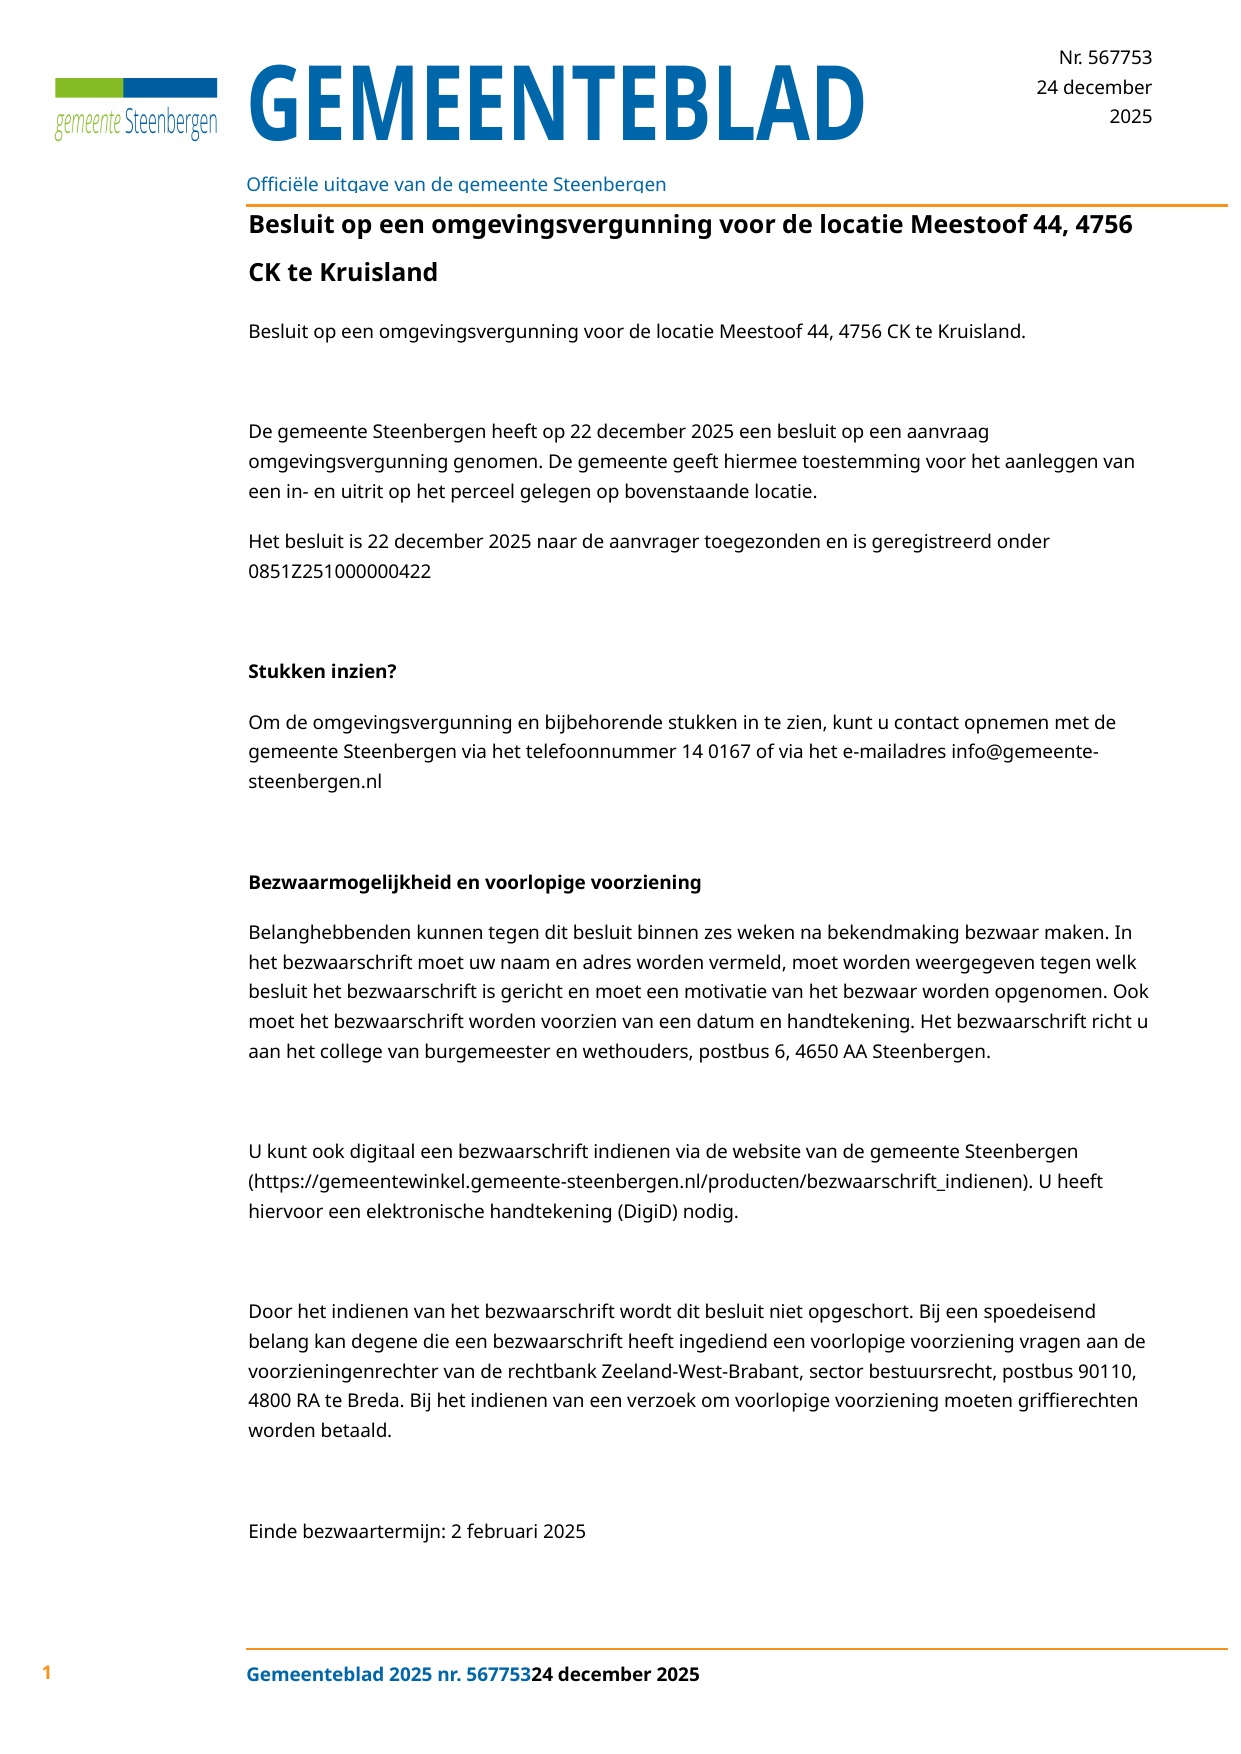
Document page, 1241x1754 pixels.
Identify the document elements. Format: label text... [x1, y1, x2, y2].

text Door het indienen van het bezwaarschrift wordt dit besluit niet opgeschort. Bij een spoedeisend belang kan degene die een bezwaarschrift heeft ingediend een voorlopige voorziening vragen aan de voorzieningenrechter van de rechtbank Zeeland-West-Brabant, sector bestuursrecht, postbus 90110, 4800 RA te Breda. Bij het indienen van een verzoek om voorlopige voorziening moeten griffierechten worden betaald. [248, 1299, 1152, 1443]
text Stukken inzien? [248, 659, 1152, 684]
text Besluit op een omgevingsvergunning voor de locatie Meestoof 44, 4756 CK te Kruisland [248, 207, 1152, 288]
text Bezwaarmogelijkheid en voorlopige voorziening [248, 869, 1152, 895]
picture [41, 47, 231, 172]
text U kunt ook digitaal een bezwaarschrift indienen via de website van de gemeente Steenbergen (https://gemeentewinkel.gemeente-steenbergen.nl/producten/bezwaarschrift_indienen). U heeft hiervoor een elektronische handtekening (DigiD) nodig. [248, 1139, 1152, 1224]
text Einde bezwaartermijn: 2 februari 2025 [248, 1518, 1152, 1544]
text Om de omgevingsvergunning en bijbehorende stukken in te zien, kunt u contact opnemen met de gemeente Steenbergen via het telefoonnummer 14 0167 of via het e-mailadres info@gemeente-steenbergen.nl [248, 709, 1152, 794]
text Het besluit is 22 december 2025 naar de aanvrager toegezonden en is geregistreerd onder 0851Z251000000422 [248, 528, 1152, 584]
text Belanghebbenden kunnen tegen dit besluit binnen zes weken na bekendmaking bezwaar maken. In het bezwaarschrift moet uw naam en adres worden vermeld, moet worden weergegeven tegen welk besluit het bezwaarschrift is gericht en moet een motivatie van het bezwaar worden opgenomen. Ook moet het bezwaarschrift worden voorzien van een datum en handtekening. Het bezwaarschrift richt u aan het college van burgemeester en wethouders, postbus 6, 4650 AA Steenbergen. [248, 919, 1152, 1064]
text De gemeente Steenbergen heeft op 22 december 2025 een besluit op een aanvraag omgevingsvergunning genomen. De gemeente geeft hiermee toestemming voor het aanleggen van een in- en uitrit op het perceel gelegen op bovenstaande locatie. [248, 419, 1152, 504]
text Besluit op een omgevingsvergunning voor de locatie Meestoof 44, 4756 CK te Kruisland. [248, 318, 1152, 344]
